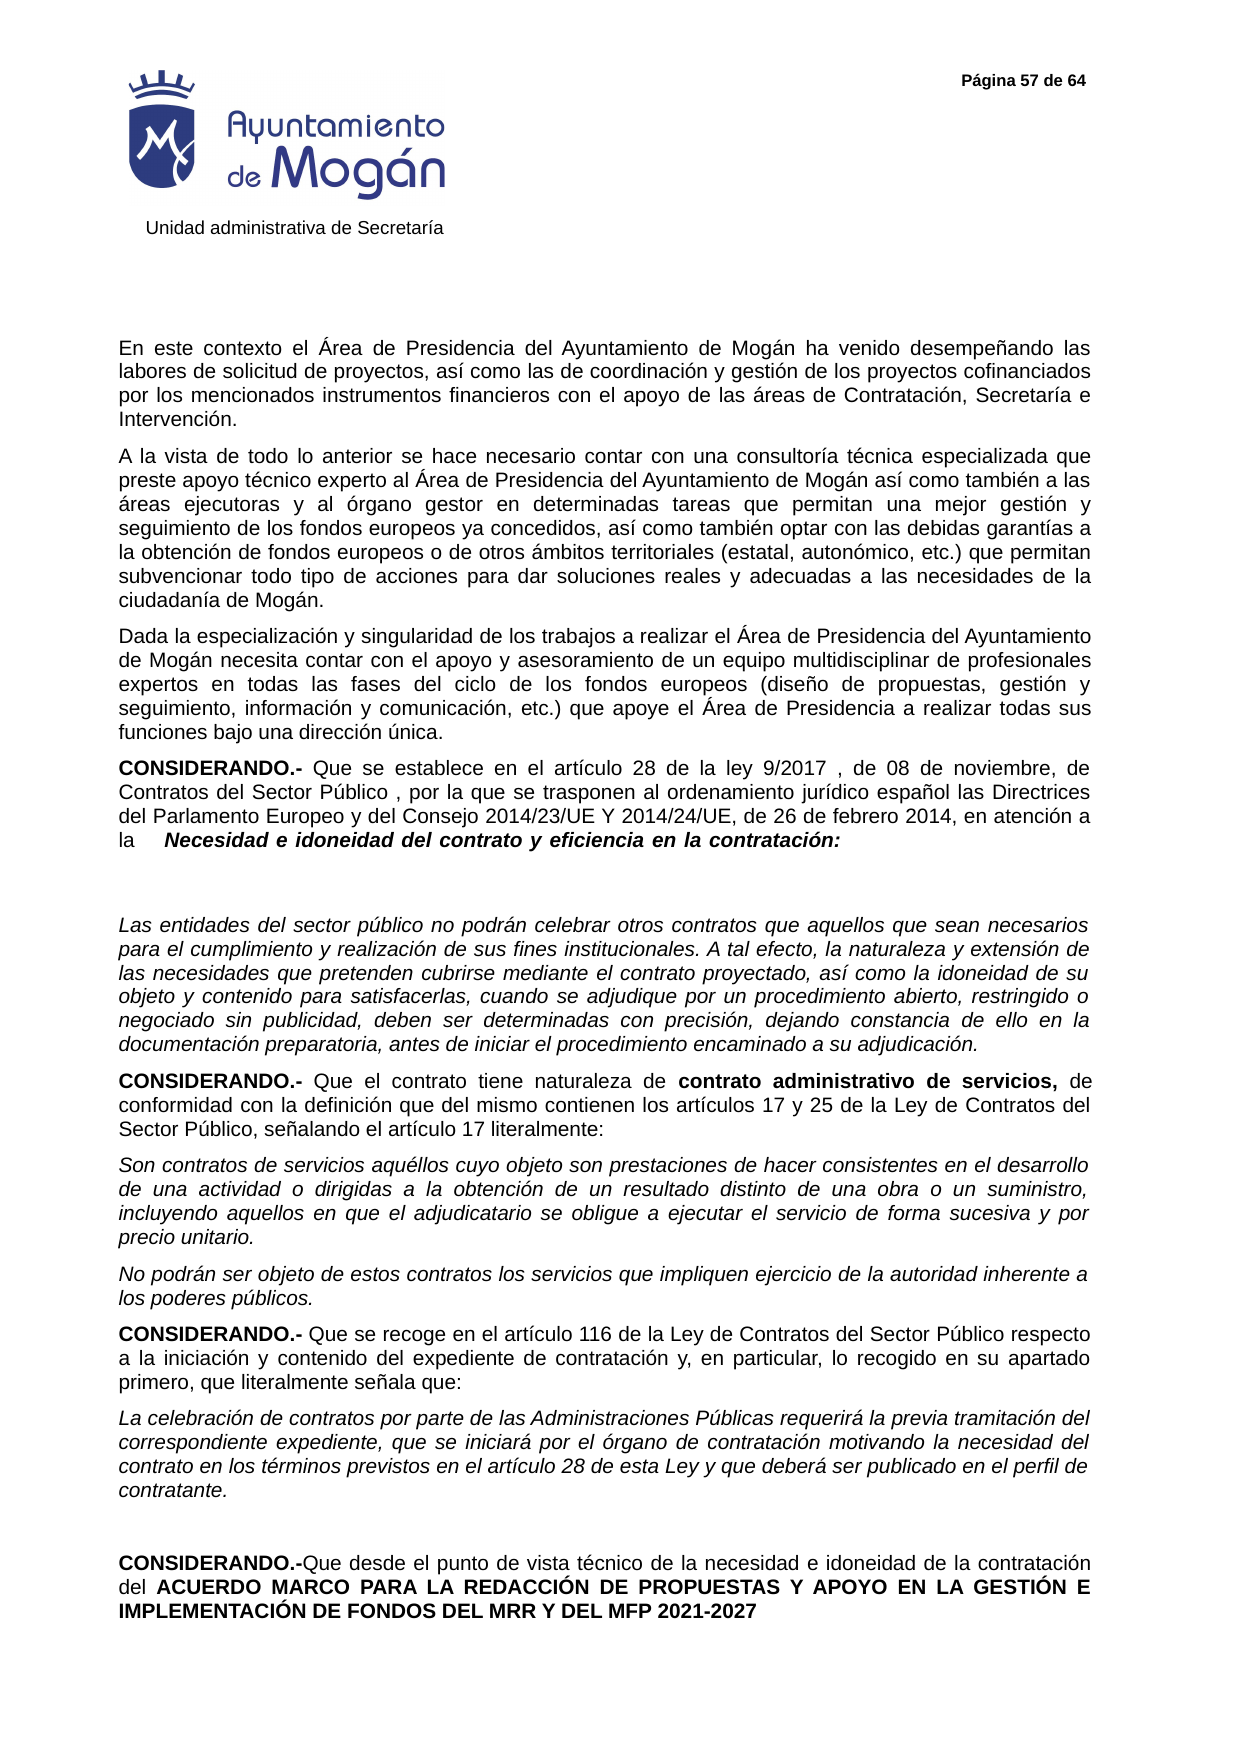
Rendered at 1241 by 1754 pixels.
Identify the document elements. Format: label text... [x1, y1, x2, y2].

text CONSIDERANDO.- Que se recoge en el artículo 116 de la Ley de Contratos del Sector Público respecto a la iniciación y contenido del expediente de contratación y, en particular, lo recogido en su apartado primero, que literalmente señala que: [118, 1322, 1092, 1394]
text Son contratos de servicios aquéllos cuyo objeto son prestaciones de hacer consistentes en el desarrollo de una actividad o dirigidas a la obtención de un resultado distinto de una obra o un suministro, incluyendo aquellos en que el adjudicatario se obligue a ejecutar el servicio de forma sucesiva y por precio unitario. [118, 1153, 1092, 1249]
text A la vista de todo lo anterior se hace necesario contar con una consultoría técnica especializada que preste apoyo técnico experto al Área de Presidencia del Ayuntamiento de Mogán así como también a las áreas ejecutoras y al órgano gestor en determinadas tareas que permitan una mejor gestión y seguimiento de los fondos europeos ya concedidos, así como también optar con las debidas garantías a la obtención de fondos europeos o de otros ámbitos territoriales (estatal, autonómico, etc.) que permitan subvencionar todo tipo de acciones para dar soluciones reales y adecuadas a las necesidades de la ciudadanía de Mogán. [118, 444, 1092, 611]
text No podrán ser objeto de estos contratos los servicios que impliquen ejercicio de la autoridad inherente a los poderes públicos. [118, 1261, 1092, 1309]
text CONSIDERANDO.-Que desde el punto de vista técnico de la necesidad e idoneidad de la contratación del ACUERDO MARCO PARA LA REDACCIÓN DE PROPUESTAS Y APOYO EN LA GESTIÓN E IMPLEMENTACIÓN DE FONDOS DEL MRR Y DEL MFP 2021-2027 [118, 1551, 1092, 1623]
text Las entidades del sector público no podrán celebrar otros contratos que aquellos que sean necesarios para el cumplimiento y realización de sus fines institucionales. A tal efecto, la naturaleza y extensión de las necesidades que pretenden cubrirse mediante el contrato proyectado, así como la idoneidad de su objeto y contenido para satisfacerlas, cuando se adjudique por un procedimiento abierto, restringido o negociado sin publicidad, deben ser determinadas con precisión, dejando constancia de ello en la documentación preparatoria, antes de iniciar el procedimiento encaminado a su adjudicación. [118, 912, 1092, 1056]
text Dada la especialización y singularidad de los trabajos a realizar el Área de Presidencia del Ayuntamiento de Mogán necesita contar con el apoyo y asesoramiento de un equipo multidisciplinar de profesionales expertos en todas las fases del ciclo de los fondos europeos (diseño de propuestas, gestión y seguimiento, información y comunicación, etc.) que apoye el Área de Presidencia a realizar todas sus funciones bajo una dirección única. [118, 624, 1092, 744]
picture [128, 70, 445, 206]
text CONSIDERANDO.- Que se establece en el artículo 28 de la ley 9/2017 , de 08 de noviembre, de Contratos del Sector Público , por la que se trasponen al ordenamiento jurídico español las Directrices del Parlamento Europeo y del Consejo 2014/23/UE Y 2014/24/UE, de 26 de febrero 2014, en atención a la esNecesidad e idoneidad del contrato y eficiencia en la contratación:an el artículo 28 de la Ley 9/2017, de 8 de noviembre, de Contratos del Sector Público, por la que al ordenamiento jurídico español las Directrices del Parlamento Europeo y del Consejo 2014/23/ [118, 756, 1092, 900]
text CONSIDERANDO.- Que el contrato tiene naturaleza de contrato administrativo de servicios, de conformidad con la definición que del mismo contienen los artículos 17 y 25 de la Ley de Contratos del Sector Público, señalando el artículo 17 literalmente: [118, 1069, 1092, 1141]
text En este contexto el Área de Presidencia del Ayuntamiento de Mogán ha venido desempeñando las labores de solicitud de proyectos, así como las de coordinación y gestión de los proyectos cofinanciados por los mencionados instrumentos financieros con el apoyo de las áreas de Contratación, Secretaría e Intervención. [118, 335, 1092, 431]
text La celebración de contratos por parte de las Administraciones Públicas requerirá la previa tramitación del correspondiente expediente, que se iniciará por el órgano de contratación motivando la necesidad del contrato en los términos previstos en el artículo 28 de esta Ley y que deberá ser publicado en el perfil de contratante. [118, 1406, 1092, 1502]
